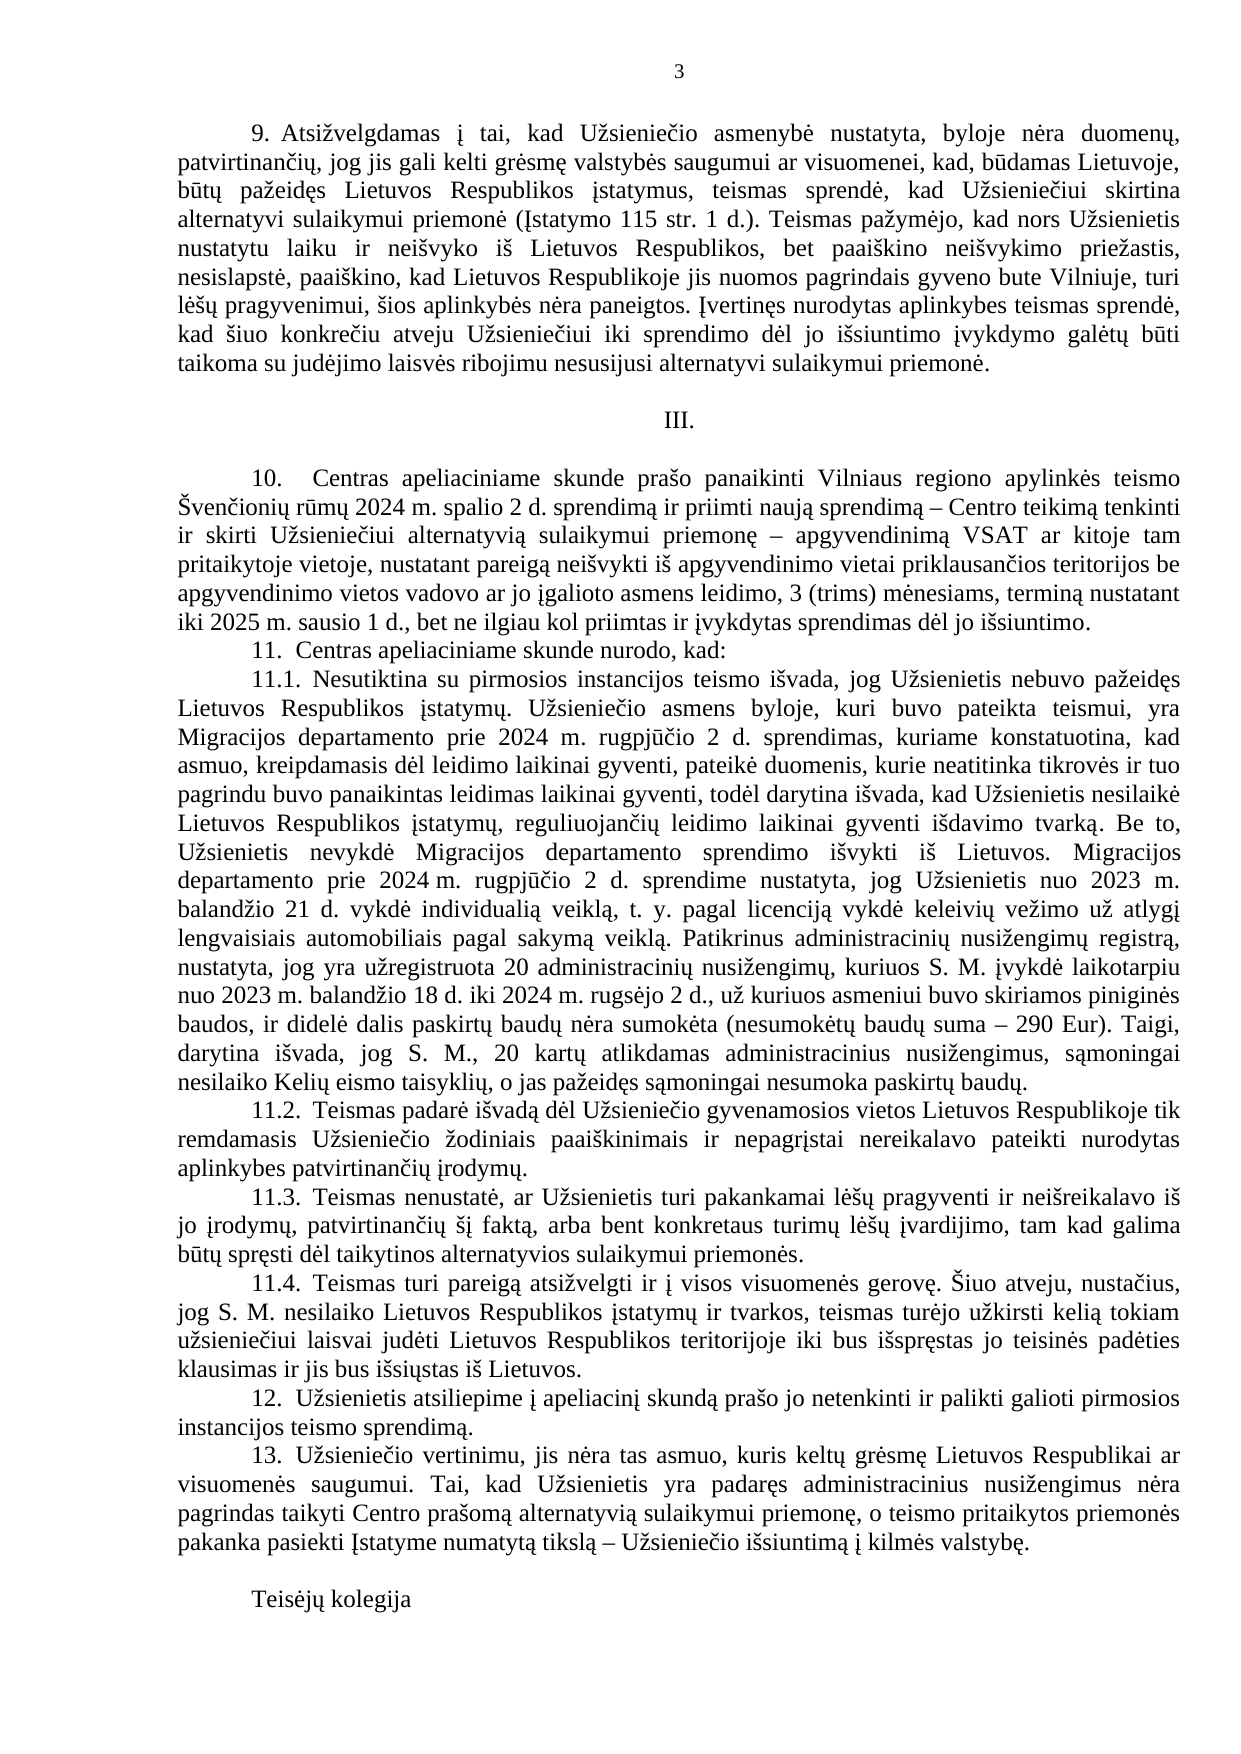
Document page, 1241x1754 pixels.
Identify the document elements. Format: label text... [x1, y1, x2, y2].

text 11.3. Teismas nenustatė, ar Užsienietis turi pakankamai lėšų pragyventi ir neišreikalavo iš jo įrodymų, patvirtinančių šį faktą, arba bent konkretaus turimų lėšų įvardijimo, tam kad galima būtų spręsti dėl taikytinos alternatyvios sulaikymui priemonės. [177, 1182, 1181, 1268]
text Teisėjų kolegija [251, 1584, 1181, 1613]
text 11. Centras apeliaciniame skunde nurodo, kad: [177, 636, 1181, 664]
text 11.1. Nesutiktina su pirmosios instancijos teismo išvada, jog Užsienietis nebuvo pažeidęs Lietuvos Respublikos įstatymų. Užsieniečio asmens byloje, kuri buvo pateikta teismui, yra Migracijos departamento prie 2024 m. rugpjūčio 2 d. sprendimas, kuriame konstatuotina, kad asmuo, kreipdamasis dėl leidimo laikinai gyventi, pateikė duomenis, kurie neatitinka tikrovės ir tuo pagrindu buvo panaikintas leidimas laikinai gyventi, todėl darytina išvada, kad Užsienietis nesilaikė Lietuvos Respublikos įstatymų, reguliuojančių leidimo laikinai gyventi išdavimo tvarką. Be to, Užsienietis nevykdė Migracijos departamento sprendimo išvykti iš Lietuvos. Migracijos departamento prie 2024 m. rugpjūčio 2 d. sprendime nustatyta, jog Užsienietis nuo 2023 m. balandžio 21 d. vykdė individualią veiklą, t. y. pagal licenciją vykdė keleivių vežimo už atlygį lengvaisiais automobiliais pagal sakymą veiklą. Patikrinus administracinių nusižengimų registrą, nustatyta, jog yra užregistruota 20 administracinių nusižengimų, kuriuos S. M. įvykdė laikotarpiu nuo 2023 m. balandžio 18 d. iki 2024 m. rugsėjo 2 d., už kuriuos asmeniui buvo skiriamos piniginės baudos, ir didelė dalis paskirtų baudų nėra sumokėta (nesumokėtų baudų suma – 290 Eur). Taigi, darytina išvada, jog S. M., 20 kartų atlikdamas administracinius nusižengimus, sąmoningai nesilaiko Kelių eismo taisyklių, o jas pažeidęs sąmoningai nesumoka paskirtų baudų. [177, 664, 1181, 1096]
text 11.4. Teismas turi pareigą atsižvelgti ir į visos visuomenės gerovę. Šiuo atveju, nustačius, jog S. M. nesilaiko Lietuvos Respublikos įstatymų ir tvarkos, teismas turėjo užkirsti kelią tokiam užsieniečiui laisvai judėti Lietuvos Respublikos teritorijoje iki bus išspręstas jo teisinės padėties klausimas ir jis bus išsiųstas iš Lietuvos. [177, 1268, 1181, 1383]
text 9. Atsižvelgdamas į tai, kad Užsieniečio asmenybė nustatyta, byloje nėra duomenų, patvirtinančių, jog jis gali kelti grėsmę valstybės saugumui ar visuomenei, kad, būdamas Lietuvoje, būtų pažeidęs Lietuvos Respublikos įstatymus, teismas sprendė, kad Užsieniečiui skirtina alternatyvi sulaikymui priemonė (Įstatymo 115 str. 1 d.). Teismas pažymėjo, kad nors Užsienietis nustatytu laiku ir neišvyko iš Lietuvos Respublikos, bet paaiškino neišvykimo priežastis, nesislapstė, paaiškino, kad Lietuvos Respublikoje jis nuomos pagrindais gyveno bute Vilniuje, turi lėšų pragyvenimui, šios aplinkybės nėra paneigtos. Įvertinęs nurodytas aplinkybes teismas sprendė, kad šiuo konkrečiu atveju Užsieniečiui iki sprendimo dėl jo išsiuntimo įvykdymo galėtų būti taikoma su judėjimo laisvės ribojimu nesusijusi alternatyvi sulaikymui priemonė. [177, 118, 1181, 377]
text 10. Centras apeliaciniame skunde prašo panaikinti Vilniaus regiono apylinkės teismo Švenčionių rūmų 2024 m. spalio 2 d. sprendimą ir priimti naują sprendimą – Centro teikimą tenkinti ir skirti Užsieniečiui alternatyvią sulaikymui priemonę – apgyvendinimą VSAT ar kitoje tam pritaikytoje vietoje, nustatant pareigą neišvykti iš apgyvendinimo vietai priklausančios teritorijos be apgyvendinimo vietos vadovo ar jo įgalioto asmens leidimo, 3 (trims) mėnesiams, terminą nustatant iki 2025 m. sausio 1 d., bet ne ilgiau kol priimtas ir įvykdytas sprendimas dėl jo išsiuntimo. [177, 463, 1181, 636]
text 11.2. Teismas padarė išvadą dėl Užsieniečio gyvenamosios vietos Lietuvos Respublikoje tik remdamasis Užsieniečio žodiniais paaiškinimais ir nepagrįstai nereikalavo pateikti nurodytas aplinkybes patvirtinančių įrodymų. [177, 1096, 1181, 1182]
text 12. Užsienietis atsiliepime į apeliacinį skundą prašo jo netenkinti ir palikti galioti pirmosios instancijos teismo sprendimą. [177, 1383, 1181, 1441]
text III. [177, 406, 1181, 434]
text 13. Užsieniečio vertinimu, jis nėra tas asmuo, kuris keltų grėsmę Lietuvos Respublikai ar visuomenės saugumui. Tai, kad Užsienietis yra padaręs administracinius nusižengimus nėra pagrindas taikyti Centro prašomą alternatyvią sulaikymui priemonę, o teismo pritaikytos priemonės pakanka pasiekti Įstatyme numatytą tikslą – Užsieniečio išsiuntimą į kilmės valstybę. [177, 1441, 1181, 1556]
